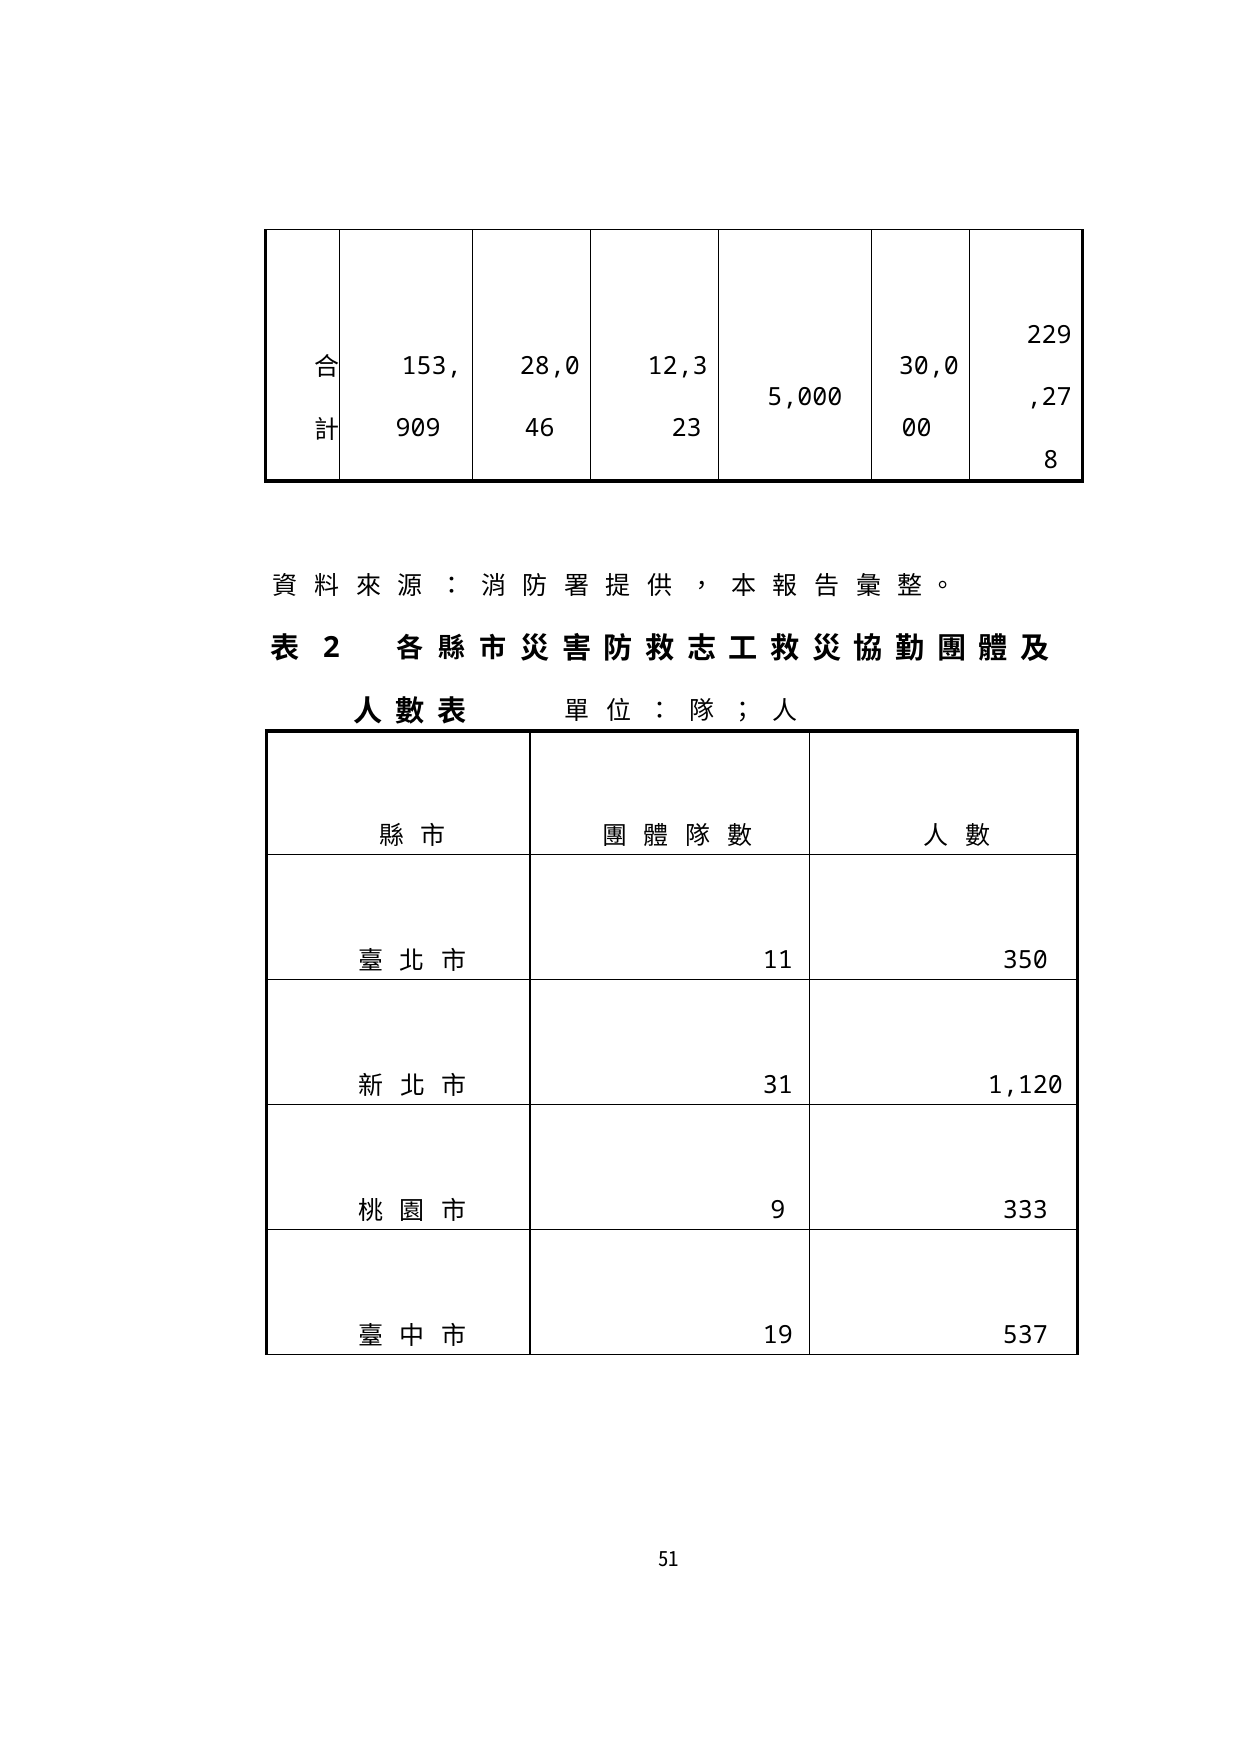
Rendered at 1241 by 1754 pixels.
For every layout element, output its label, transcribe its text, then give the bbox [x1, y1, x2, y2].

table_cell 1,120 [810, 980, 1076, 1104]
table_cell 28,046 [473, 230, 590, 479]
table_cell 合計 [267, 230, 339, 479]
table_cell 537 [810, 1230, 1076, 1354]
table_cell 19 [531, 1230, 809, 1354]
table_cell 臺中市 [268, 1230, 529, 1354]
table_header 人數 [810, 733, 1076, 854]
table_cell 12,323 [591, 230, 718, 479]
table_cell 5,000 [719, 230, 871, 479]
table_header 縣市 [268, 733, 529, 854]
table_cell 333 [810, 1105, 1076, 1229]
table_cell 桃園市 [268, 1105, 529, 1229]
table_cell 229,278 [970, 230, 1081, 479]
table_cell 350 [810, 855, 1076, 979]
table_cell 30,000 [872, 230, 969, 479]
table_cell 11 [531, 855, 809, 979]
text 資料來源：消防署提供，本報告彙整。 [254, 542, 1056, 604]
table_cell 153,909 [340, 230, 472, 479]
table_cell 9 [531, 1105, 809, 1229]
table_cell 新北市 [268, 980, 529, 1104]
table_header 團體隊數 [531, 733, 809, 854]
text 表2 各縣市災害防救志工救災協勤團體及人數表 單位：隊；人 [258, 604, 1056, 729]
table_cell 31 [531, 980, 809, 1104]
table_cell 臺北市 [268, 855, 529, 979]
